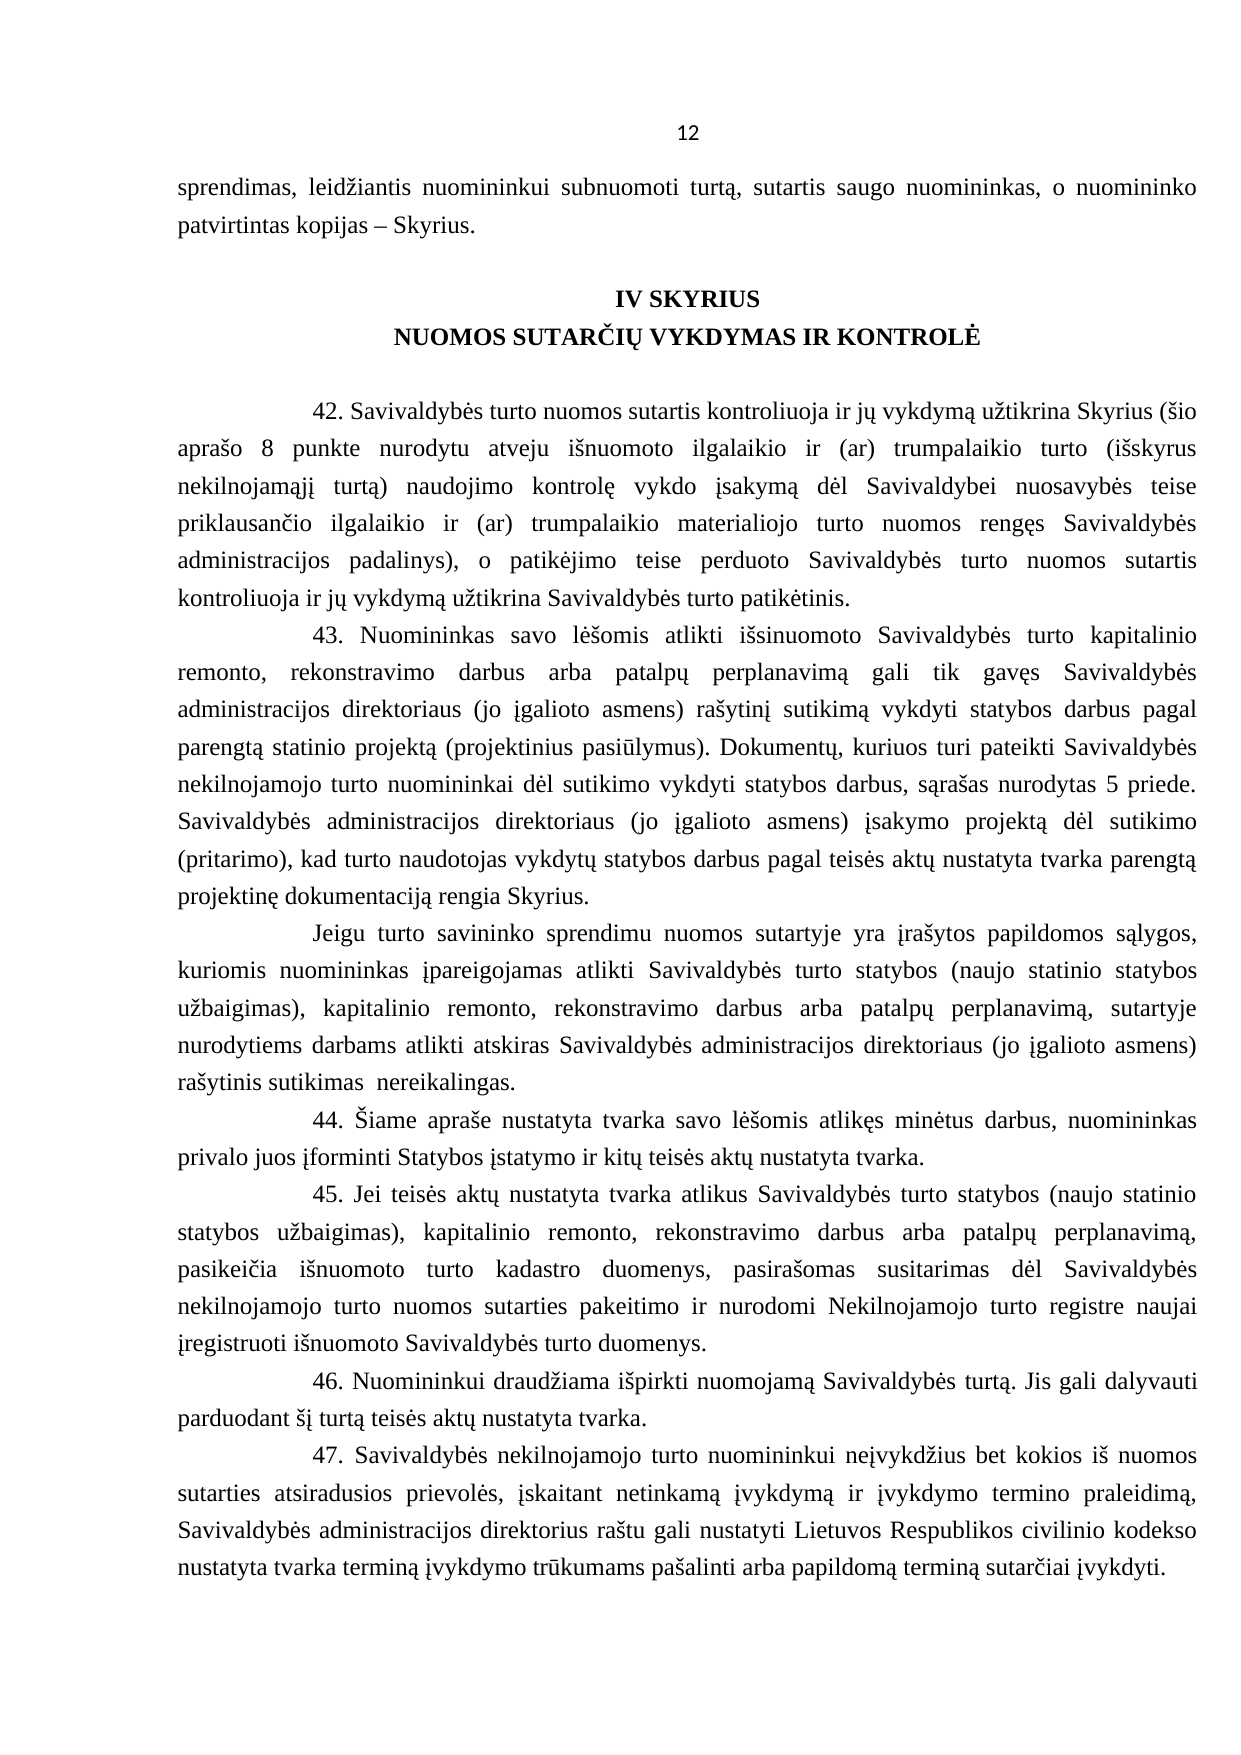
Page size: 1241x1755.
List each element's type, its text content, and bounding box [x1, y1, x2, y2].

text 44. Šiame apraše nustatyta tvarka savo lėšomis atlikęs minėtus darbus, nuomininkas privalo juos įforminti Statybos įstatymo ir kitų teisės aktų nustatyta tvarka. [177, 1105, 1198, 1171]
text Jeigu turto savininko sprendimu nuomos sutartyje yra įrašytos papildomos sąlygos, kuriomis nuomininkas įpareigojamas atlikti Savivaldybės turto statybos (naujo statinio statybos užbaigimas), kapitalinio remonto, rekonstravimo darbus arba patalpų perplanavimą, sutartyje nurodytiems darbams atlikti atskiras Savivaldybės administracijos direktoriaus (jo įgalioto asmens) rašytinis sutikimas nereikalingas. [177, 918, 1198, 1096]
text 46. Nuomininkui draudžiama išpirkti nuomojamą Savivaldybės turtą. Jis gali dalyvauti parduodant šį turtą teisės aktų nustatyta tvarka. [177, 1366, 1198, 1432]
text 43. Nuomininkas savo lėšomis atlikti išsinuomoto Savivaldybės turto kapitalinio remonto, rekonstravimo darbus arba patalpų perplanavimą gali tik gavęs Savivaldybės administracijos direktoriaus (jo įgalioto asmens) rašytinį sutikimą vykdyti statybos darbus pagal parengtą statinio projektą (projektinius pasiūlymus). Dokumentų, kuriuos turi pateikti Savivaldybės nekilnojamojo turto nuomininkai dėl sutikimo vykdyti statybos darbus, sąrašas nurodytas 5 priede. Savivaldybės administracijos direktoriaus (jo įgalioto asmens) įsakymo projektą dėl sutikimo (pritarimo), kad turto naudotojas vykdytų statybos darbus pagal teisės aktų nustatyta tvarka parengtą projektinę dokumentaciją rengia Skyrius. [177, 620, 1198, 910]
text 47. Savivaldybės nekilnojamojo turto nuomininkui neįvykdžius bet kokios iš nuomos sutarties atsiradusios prievolės, įskaitant netinkamą įvykdymą ir įvykdymo termino praleidimą, Savivaldybės administracijos direktorius raštu gali nustatyti Lietuvos Respublikos civilinio kodekso nustatyta tvarka terminą įvykdymo trūkumams pašalinti arba papildomą terminą sutarčiai įvykdyti. [177, 1440, 1198, 1581]
text sprendimas, leidžiantis nuomininkui subnuomoti turtą, sutartis saugo nuomininkas, o nuomininko patvirtintas kopijas – Skyrius. [177, 172, 1198, 238]
text 45. Jei teisės aktų nustatyta tvarka atlikus Savivaldybės turto statybos (naujo statinio statybos užbaigimas), kapitalinio remonto, rekonstravimo darbus arba patalpų perplanavimą, pasikeičia išnuomoto turto kadastro duomenys, pasirašomas susitarimas dėl Savivaldybės nekilnojamojo turto nuomos sutarties pakeitimo ir nurodomi Nekilnojamojo turto registre naujai įregistruoti išnuomoto Savivaldybės turto duomenys. [177, 1179, 1198, 1357]
text NUOMOS SUTARČIŲ VYKDYMAS IR KONTROLĖ [177, 322, 1198, 350]
text 42. Savivaldybės turto nuomos sutartis kontroliuoja ir jų vykdymą užtikrina Skyrius (šio aprašo 8 punkte nurodytu atveju išnuomoto ilgalaikio ir (ar) trumpalaikio turto (išskyrus nekilnojamąjį turtą) naudojimo kontrolę vykdo įsakymą dėl Savivaldybei nuosavybės teise priklausančio ilgalaikio ir (ar) trumpalaikio materialiojo turto nuomos rengęs Savivaldybės administracijos padalinys), o patikėjimo teise perduoto Savivaldybės turto nuomos sutartis kontroliuoja ir jų vykdymą užtikrina Savivaldybės turto patikėtinis. [177, 396, 1198, 611]
text IV SKYRIUS [177, 284, 1198, 313]
